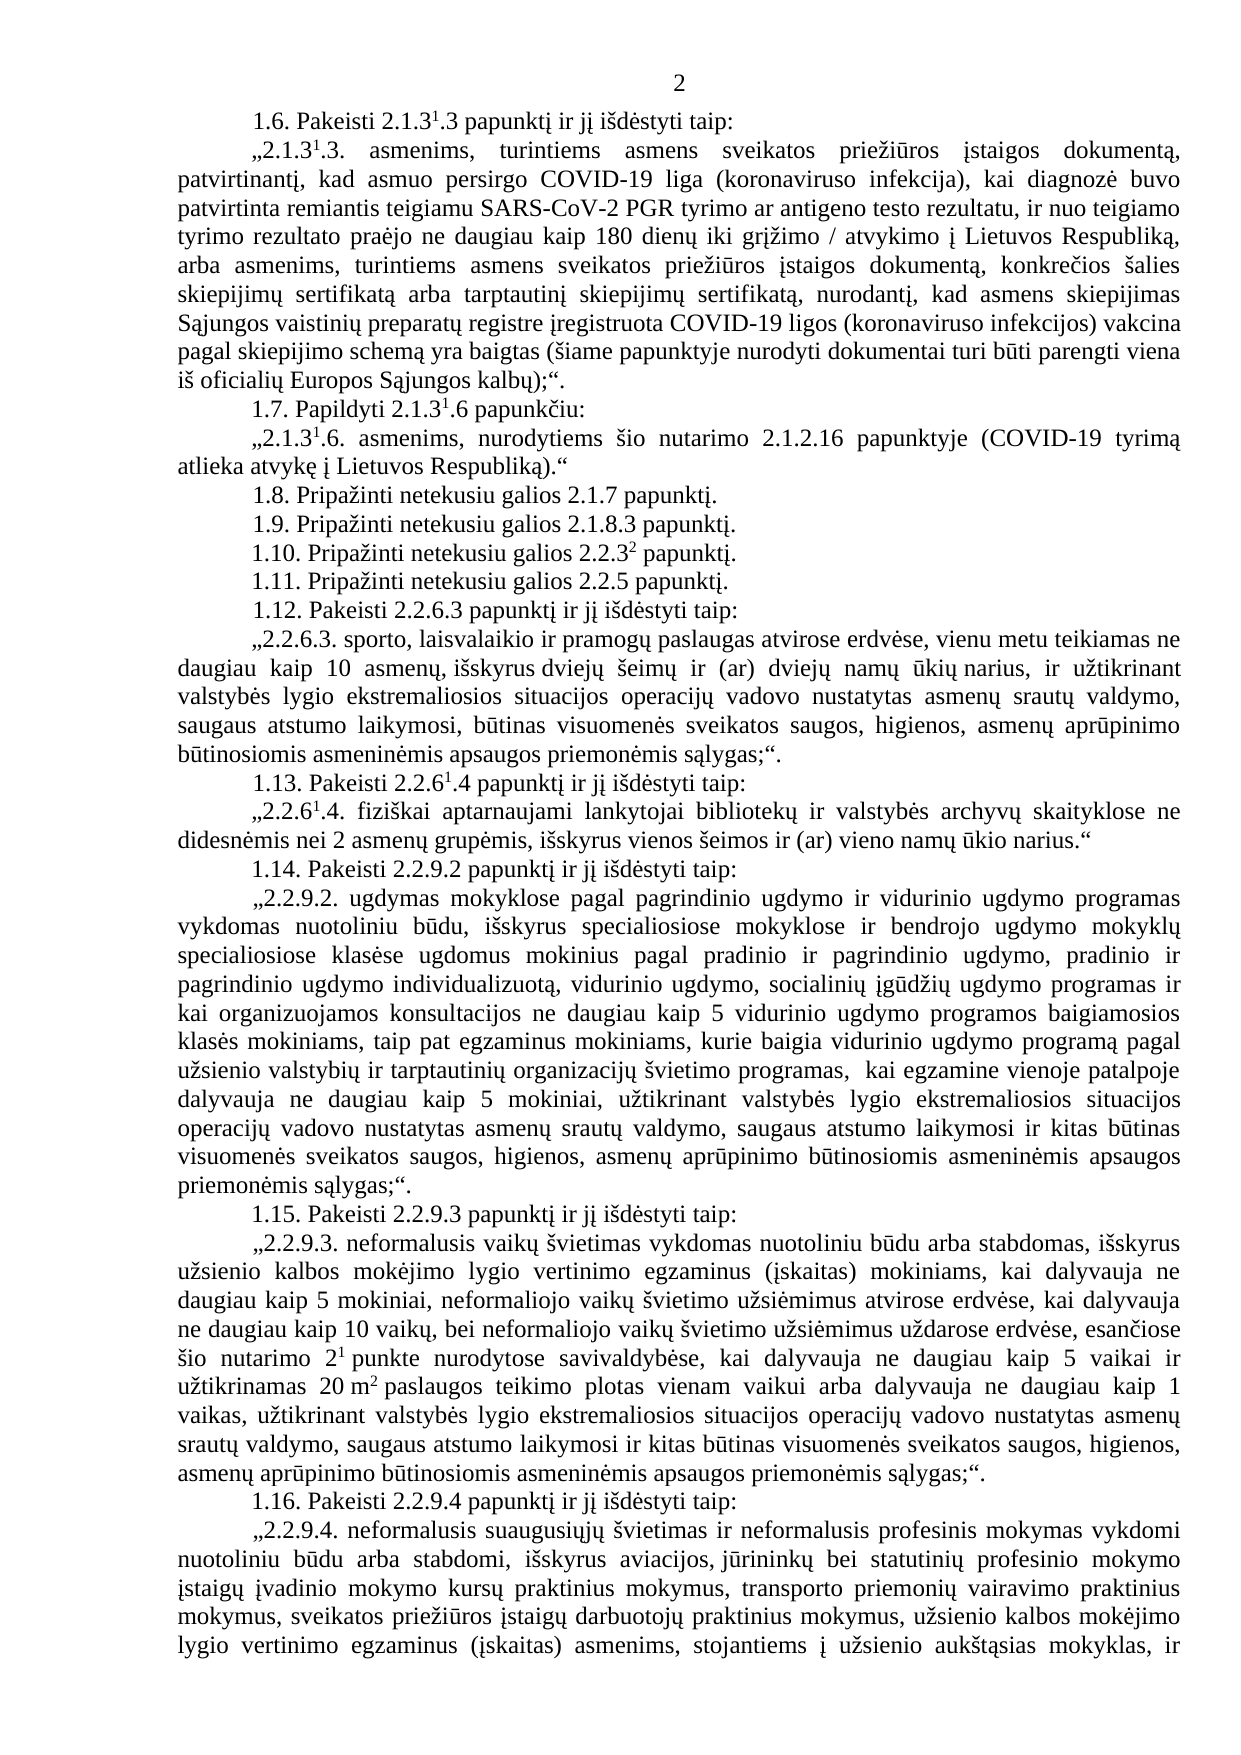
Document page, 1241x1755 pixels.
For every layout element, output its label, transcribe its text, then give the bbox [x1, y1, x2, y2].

text 1.13. Pakeisti 2.2.61.4 papunktį ir jį išdėstyti taip: [177, 768, 1181, 796]
text „2.2.9.4. neformalusis suaugusiųjų švietimas ir neformalusis profesinis mokymas vykdomi nuotoliniu būdu arba stabdomi, išskyrus aviacijos, jūrininkų bei statutinių profesinio mokymo įstaigų įvadinio mokymo kursų praktinius mokymus, transporto priemonių vairavimo praktinius mokymus, sveikatos priežiūros įstaigų darbuotojų praktinius mokymus, užsienio kalbos mokėjimo lygio vertinimo egzaminus (įskaitas) asmenims, stojantiems į užsienio aukštąsias mokyklas, ir [177, 1515, 1181, 1659]
text 1.11. Pripažinti netekusiu galios 2.2.5 papunktį. [177, 566, 1181, 595]
text 1.14. Pakeisti 2.2.9.2 papunktį ir jį išdėstyti taip: [177, 854, 1181, 883]
text 1.15. Pakeisti 2.2.9.3 papunktį ir jį išdėstyti taip: [177, 1199, 1181, 1228]
text „2.1.31.6. asmenims, nurodytiems šio nutarimo 2.1.2.16 papunktyje (COVID-19 tyrimą atlieka atvykę į Lietuvos Respubliką).“ [177, 423, 1181, 480]
text „2.2.9.3. neformalusis vaikų švietimas vykdomas nuotoliniu būdu arba stabdomas, išskyrus užsienio kalbos mokėjimo lygio vertinimo egzaminus (įskaitas) mokiniams, kai dalyvauja ne daugiau kaip 5 mokiniai, neformaliojo vaikų švietimo užsiėmimus atvirose erdvėse, kai dalyvauja ne daugiau kaip 10 vaikų, bei neformaliojo vaikų švietimo užsiėmimus uždarose erdvėse, esančiose šio nutarimo 21 punkte nurodytose savivaldybėse, kai dalyvauja ne daugiau kaip 5 vaikai ir užtikrinamas 20 m2 paslaugos teikimo plotas vienam vaikui arba dalyvauja ne daugiau kaip 1 vaikas, užtikrinant valstybės lygio ekstremaliosios situacijos operacijų vadovo nustatytas asmenų srautų valdymo, saugaus atstumo laikymosi ir kitas būtinas visuomenės sveikatos saugos, higienos, asmenų aprūpinimo būtinosiomis asmeninėmis apsaugos priemonėmis sąlygas;“. [177, 1228, 1181, 1486]
text „2.2.6.3. sporto, laisvalaikio ir pramogų paslaugas atvirose erdvėse, vienu metu teikiamas ne daugiau kaip 10 asmenų, išskyrus dviejų šeimų ir (ar) dviejų namų ūkių narius, ir užtikrinant valstybės lygio ekstremaliosios situacijos operacijų vadovo nustatytas asmenų srautų valdymo, saugaus atstumo laikymosi, būtinas visuomenės sveikatos saugos, higienos, asmenų aprūpinimo būtinosiomis asmeninėmis apsaugos priemonėmis sąlygas;“. [177, 624, 1181, 768]
text „2.2.9.2. ugdymas mokyklose pagal pagrindinio ugdymo ir vidurinio ugdymo programas vykdomas nuotoliniu būdu, išskyrus specialiosiose mokyklose ir bendrojo ugdymo mokyklų specialiosiose klasėse ugdomus mokinius pagal pradinio ir pagrindinio ugdymo, pradinio ir pagrindinio ugdymo individualizuotą, vidurinio ugdymo, socialinių įgūdžių ugdymo programas ir kai organizuojamos konsultacijos ne daugiau kaip 5 vidurinio ugdymo programos baigiamosios klasės mokiniams, taip pat egzaminus mokiniams, kurie baigia vidurinio ugdymo programą pagal užsienio valstybių ir tarptautinių organizacijų švietimo programas, kai egzamine vienoje patalpoje dalyvauja ne daugiau kaip 5 mokiniai, užtikrinant valstybės lygio ekstremaliosios situacijos operacijų vadovo nustatytas asmenų srautų valdymo, saugaus atstumo laikymosi ir kitas būtinas visuomenės sveikatos saugos, higienos, asmenų aprūpinimo būtinosiomis asmeninėmis apsaugos priemonėmis sąlygas;“. [177, 883, 1181, 1199]
text 1.7. Papildyti 2.1.31.6 papunkčiu: [177, 394, 1181, 423]
text 1.12. Pakeisti 2.2.6.3 papunktį ir jį išdėstyti taip: [177, 595, 1181, 624]
text „2.1.31.3. asmenims, turintiems asmens sveikatos priežiūros įstaigos dokumentą, patvirtinantį, kad asmuo persirgo COVID-19 liga (koronaviruso infekcija), kai diagnozė buvo patvirtinta remiantis teigiamu SARS-CoV-2 PGR tyrimo ar antigeno testo rezultatu, ir nuo teigiamo tyrimo rezultato praėjo ne daugiau kaip 180 dienų iki grįžimo / atvykimo į Lietuvos Respubliką, arba asmenims, turintiems asmens sveikatos priežiūros įstaigos dokumentą, konkrečios šalies skiepijimų sertifikatą arba tarptautinį skiepijimų sertifikatą, nurodantį, kad asmens skiepijimas Sąjungos vaistinių preparatų registre įregistruota COVID-19 ligos (koronaviruso infekcijos) vakcina pagal skiepijimo schemą yra baigtas (šiame papunktyje nurodyti dokumentai turi būti parengti viena iš oficialių Europos Sąjungos kalbų);“. [177, 135, 1181, 394]
text 1.16. Pakeisti 2.2.9.4 papunktį ir jį išdėstyti taip: [177, 1486, 1181, 1515]
text 1.6. Pakeisti 2.1.31.3 papunktį ir jį išdėstyti taip: [177, 106, 1181, 135]
text 1.9. Pripažinti netekusiu galios 2.1.8.3 papunktį. [177, 509, 1181, 538]
text 1.10. Pripažinti netekusiu galios 2.2.32 papunktį. [177, 538, 1181, 566]
text 1.8. Pripažinti netekusiu galios 2.1.7 papunktį. [177, 480, 1181, 509]
text „2.2.61.4. fiziškai aptarnaujami lankytojai bibliotekų ir valstybės archyvų skaityklose ne didesnėmis nei 2 asmenų grupėmis, išskyrus vienos šeimos ir (ar) vieno namų ūkio narius.“ [177, 796, 1181, 854]
